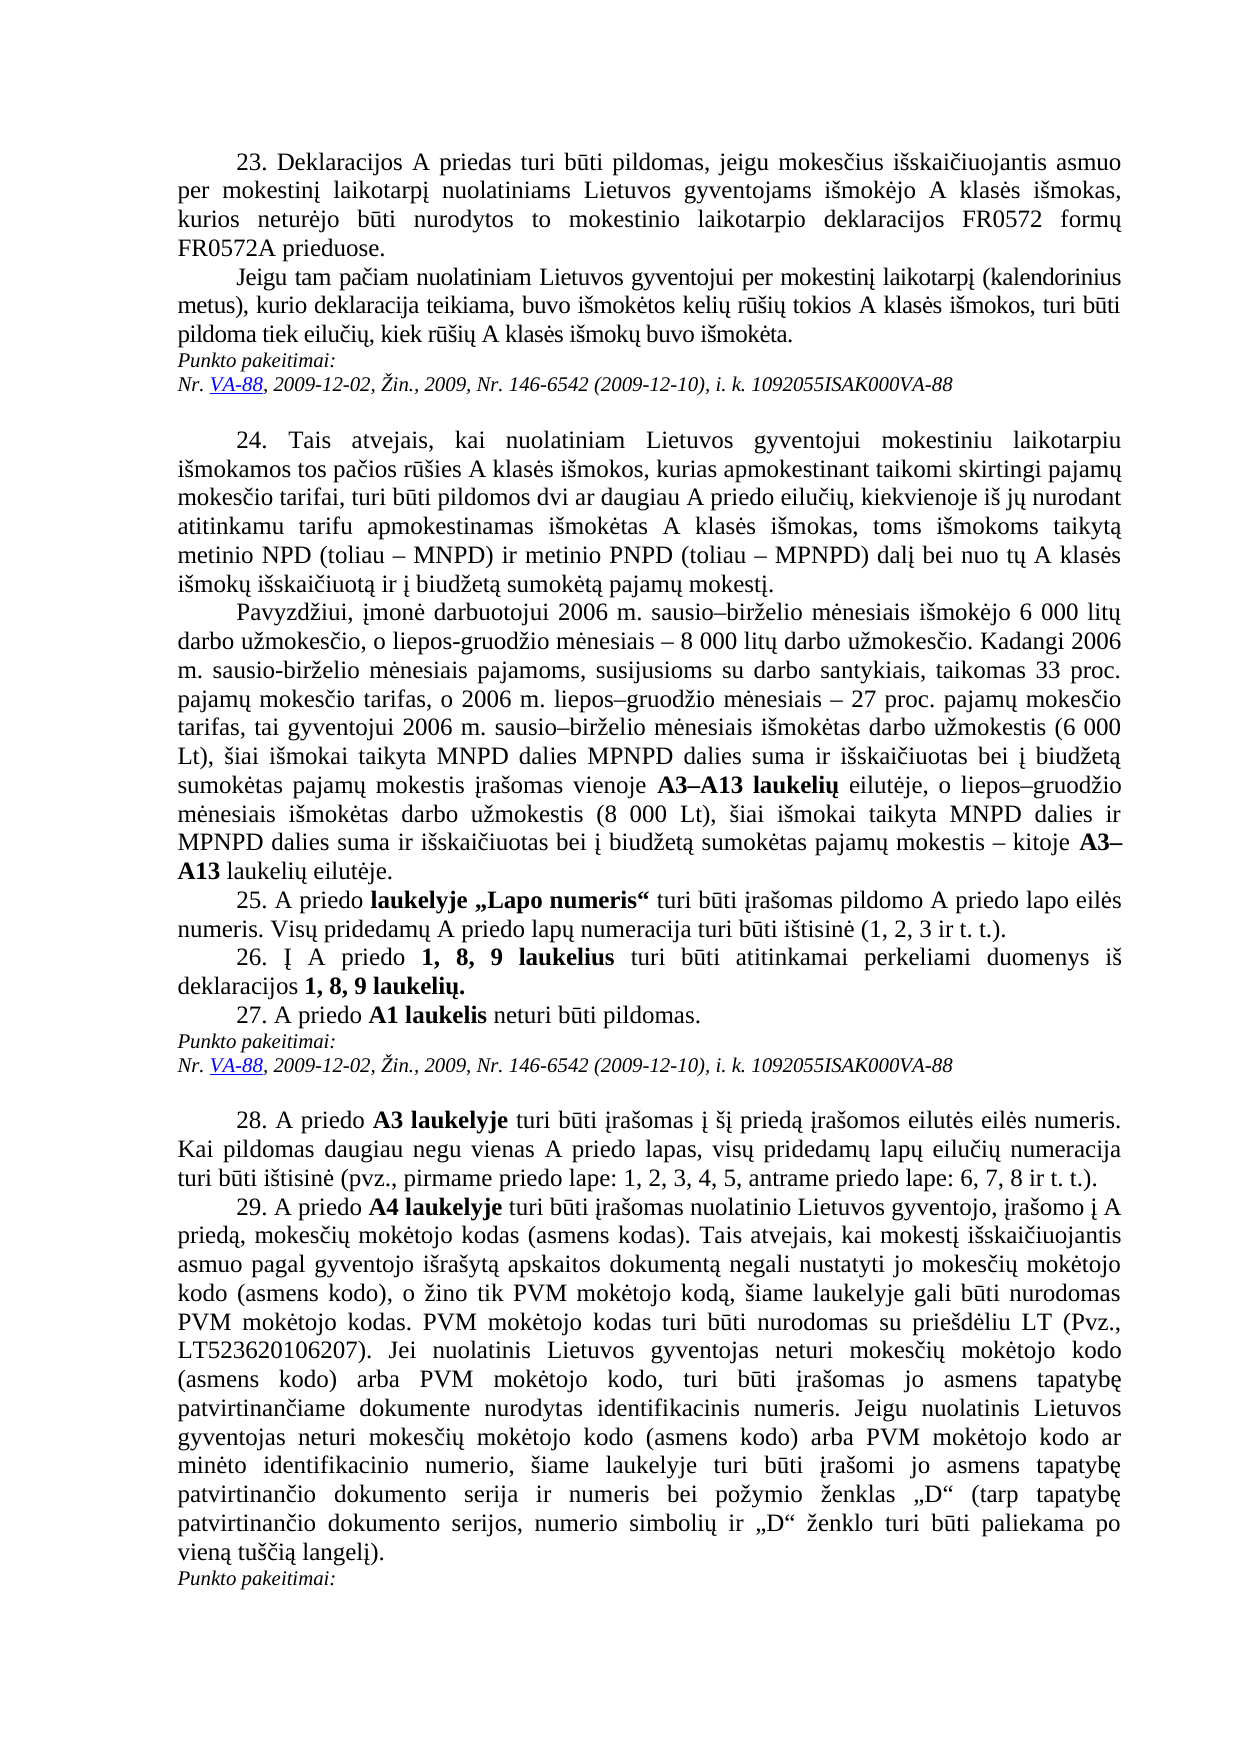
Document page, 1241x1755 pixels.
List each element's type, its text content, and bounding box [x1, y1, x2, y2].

text 27. A priedo A1 laukelis neturi būti pildomas. [177, 1000, 1122, 1029]
text 29. A priedo A4 laukelyje turi būti įrašomas nuolatinio Lietuvos gyventojo, įrašomo į A priedą, mokesčių mokėtojo kodas (asmens kodas). Tais atvejais, kai mokestį išskaičiuojantis asmuo pagal gyventojo išrašytą apskaitos dokumentą negali nustatyti jo mokesčių mokėtojo kodo (asmens kodo), o žino tik PVM mokėtojo kodą, šiame laukelyje gali būti nurodomas PVM mokėtojo kodas. PVM mokėtojo kodas turi būti nurodomas su priešdėliu LT (Pvz., LT523620106207). Jei nuolatinis Lietuvos gyventojas neturi mokesčių mokėtojo kodo (asmens kodo) arba PVM mokėtojo kodo, turi būti įrašomas jo asmens tapatybę patvirtinančiame dokumente nurodytas identifikacinis numeris. Jeigu nuolatinis Lietuvos gyventojas neturi mokesčių mokėtojo kodo (asmens kodo) arba PVM mokėtojo kodo ar minėto identifikacinio numerio, šiame laukelyje turi būti įrašomi jo asmens tapatybę patvirtinančio dokumento serija ir numeris bei požymio ženklas „D“ (tarp tapatybę patvirtinančio dokumento serijos, numerio simbolių ir „D“ ženklo turi būti paliekama po vieną tuščią langelį). [177, 1192, 1122, 1566]
text 28. A priedo A3 laukelyje turi būti įrašomas į šį priedą įrašomos eilutės eilės numeris. Kai pildomas daugiau negu vienas A priedo lapas, visų pridedamų lapų eilučių numeracija turi būti ištisinė (pvz., pirmame priedo lape: 1, 2, 3, 4, 5, antrame priedo lape: 6, 7, 8 ir t. t.). [177, 1106, 1122, 1192]
text Jeigu tam pačiam nuolatiniam Lietuvos gyventojui per mokestinį laikotarpį (kalendorinius metus), kurio deklaracija teikiama, buvo išmokėtos kelių rūšių tokios A klasės išmokos, turi būti pildoma tiek eilučių, kiek rūšių A klasės išmokų buvo išmokėta. [177, 262, 1122, 348]
text Punkto pakeitimai: [177, 1566, 1122, 1590]
text Punkto pakeitimai: [177, 348, 1122, 372]
text Pavyzdžiui, įmonė darbuotojui 2006 m. sausio–birželio mėnesiais išmokėjo 6 000 litų darbo užmokesčio, o liepos-gruodžio mėnesiais – 8 000 litų darbo užmokesčio. Kadangi 2006 m. sausio-birželio mėnesiais pajamoms, susijusioms su darbo santykiais, taikomas 33 proc. pajamų mokesčio tarifas, o 2006 m. liepos–gruodžio mėnesiais – 27 proc. pajamų mokesčio tarifas, tai gyventojui 2006 m. sausio–birželio mėnesiais išmokėtas darbo užmokestis (6 000 Lt), šiai išmokai taikyta MNPD dalies MPNPD dalies suma ir išskaičiuotas bei į biudžetą sumokėtas pajamų mokestis įrašomas vienoje A3–A13 laukelių eilutėje, o liepos–gruodžio mėnesiais išmokėtas darbo užmokestis (8 000 Lt), šiai išmokai taikyta MNPD dalies ir MPNPD dalies suma ir išskaičiuotas bei į biudžetą sumokėtas pajamų mokestis – kitoje A3–A13 laukelių eilutėje. [177, 597, 1122, 885]
text 23. Deklaracijos A priedas turi būti pildomas, jeigu mokesčius išskaičiuojantis asmuo per mokestinį laikotarpį nuolatiniams Lietuvos gyventojams išmokėjo A klasės išmokas, kurios neturėjo būti nurodytos to mokestinio laikotarpio deklaracijos FR0572 formų FR0572A prieduose. [177, 147, 1122, 262]
text Nr. VA-88, 2009-12-02, Žin., 2009, Nr. 146-6542 (2009-12-10), i. k. 1092055ISAK000VA-88 [177, 1053, 1122, 1077]
text 24. Tais atvejais, kai nuolatiniam Lietuvos gyventojui mokestiniu laikotarpiu išmokamos tos pačios rūšies A klasės išmokos, kurias apmokestinant taikomi skirtingi pajamų mokesčio tarifai, turi būti pildomos dvi ar daugiau A priedo eilučių, kiekvienoje iš jų nurodant atitinkamu tarifu apmokestinamas išmokėtas A klasės išmokas, toms išmokoms taikytą metinio NPD (toliau – MNPD) ir metinio PNPD (toliau – MPNPD) dalį bei nuo tų A klasės išmokų išskaičiuotą ir į biudžetą sumokėtą pajamų mokestį. [177, 425, 1122, 597]
text 26. Į A priedo 1, 8, 9 laukelius turi būti atitinkamai perkeliami duomenys iš deklaracijos 1, 8, 9 laukelių. [177, 942, 1122, 1000]
text Punkto pakeitimai: [177, 1029, 1122, 1053]
text Nr. VA-88, 2009-12-02, Žin., 2009, Nr. 146-6542 (2009-12-10), i. k. 1092055ISAK000VA-88 [177, 372, 1122, 396]
text 25. A priedo laukelyje „Lapo numeris“ turi būti įrašomas pildomo A priedo lapo eilės numeris. Visų pridedamų A priedo lapų numeracija turi būti ištisinė (1, 2, 3 ir t. t.). [177, 885, 1122, 942]
